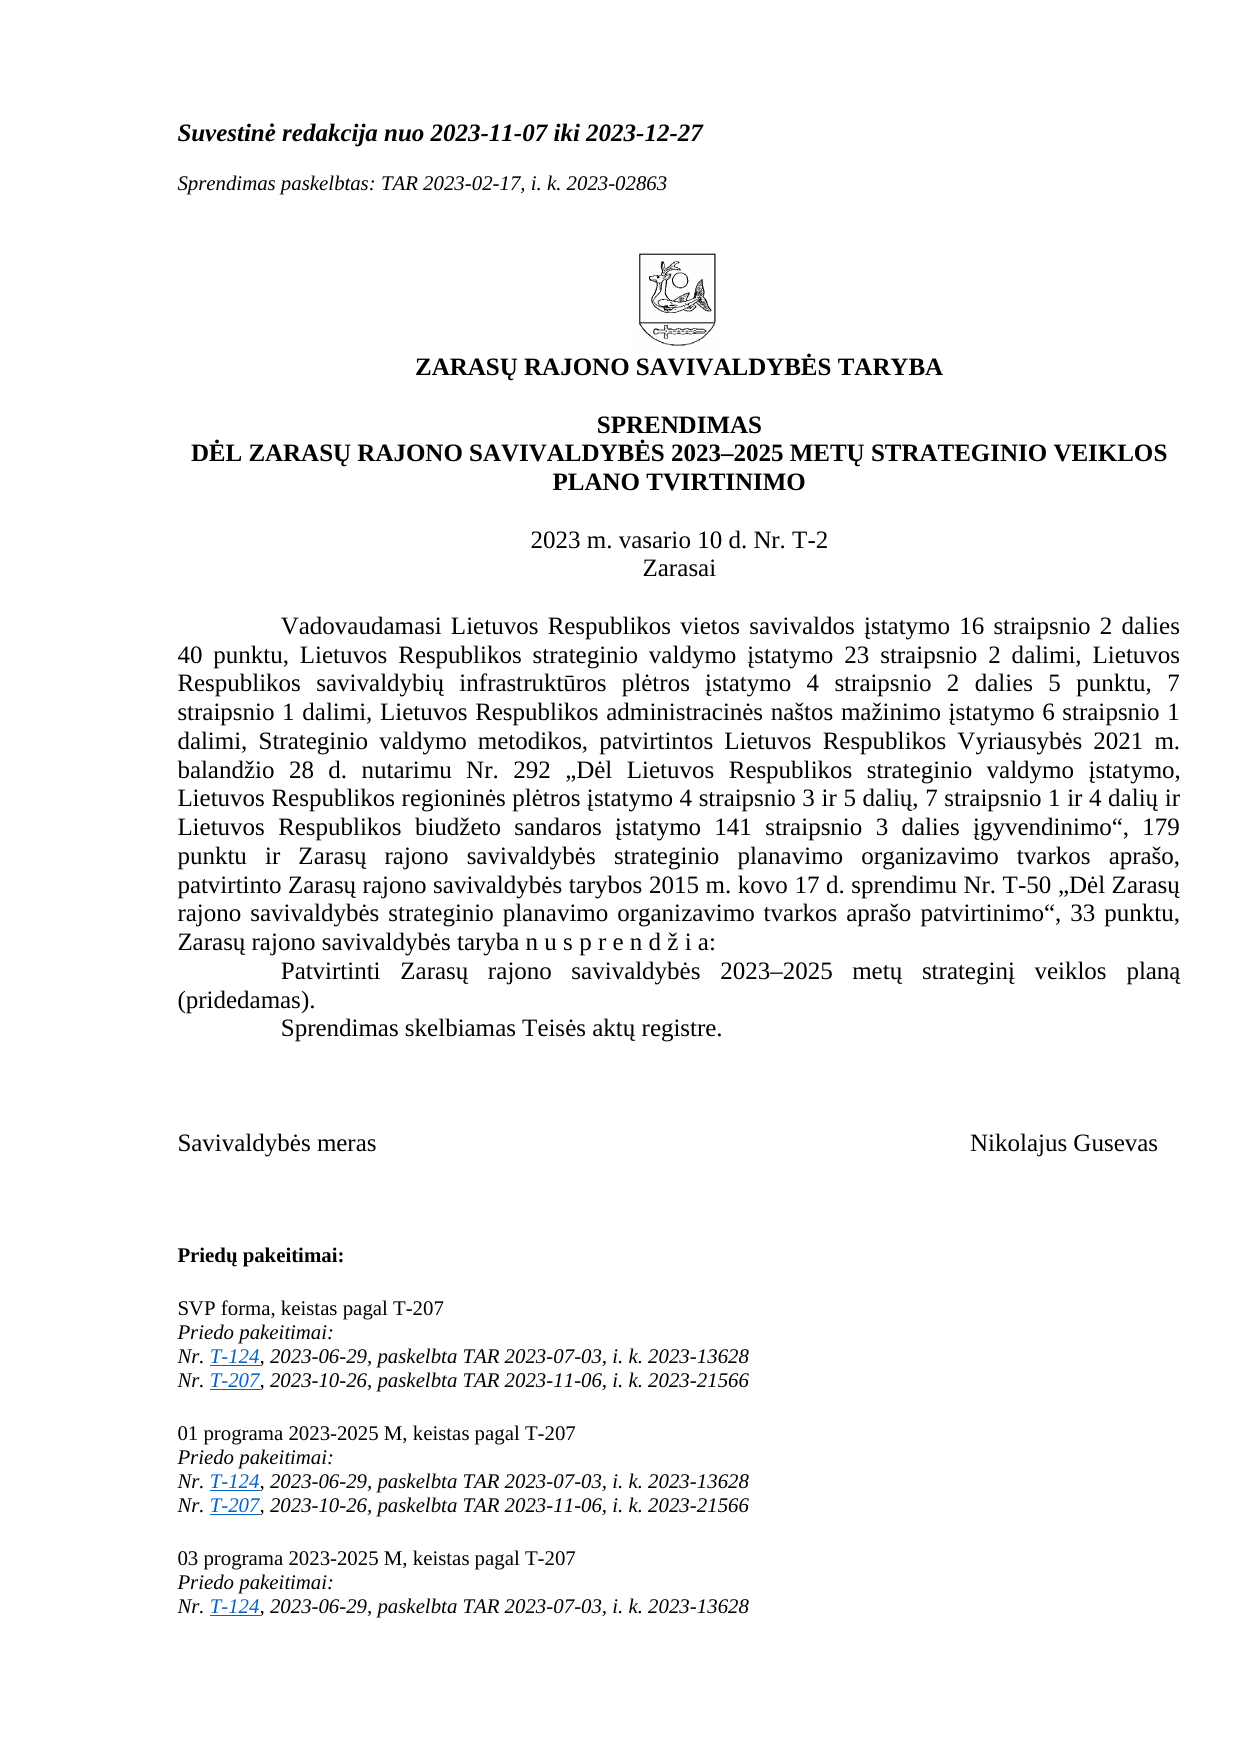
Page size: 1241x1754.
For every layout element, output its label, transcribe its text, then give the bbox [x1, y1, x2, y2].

text Savivaldybės meras Nikolajus Gusevas [177, 1128, 1181, 1157]
text 01 programa 2023-2025 M, keistas pagal T-207 [177, 1421, 1181, 1445]
text Zarasų rajono savivaldybės taryba [177, 352, 1181, 381]
text Priedo pakeitimai: [177, 1570, 1181, 1594]
text Suvestinė redakcija nuo 2023-11-07 iki 2023-12-27 [177, 118, 1181, 147]
text Sprendimas skelbiamas Teisės aktų registre. [207, 1013, 1181, 1042]
text Nr. T-124, 2023-06-29, paskelbta TAR 2023-07-03, i. k. 2023-13628 [177, 1594, 1181, 1618]
text Nr. T-124, 2023-06-29, paskelbta TAR 2023-07-03, i. k. 2023-13628 [177, 1344, 1181, 1368]
text 2023 m. vasario 10 d. Nr. T-2 [177, 525, 1181, 553]
text SVP forma, keistas pagal T-207 [177, 1296, 1181, 1320]
text 03 programa 2023-2025 M, keistas pagal T-207 [177, 1546, 1181, 1570]
text Priedo pakeitimai: [177, 1445, 1181, 1469]
subtitle Zarasai [177, 553, 1181, 582]
text Priedo pakeitimai: [177, 1320, 1181, 1344]
subtitle DĖL ZARASŲ RAJONO SAVIVALDYBĖS 2023–2025 metų STRATEGINIO VEIKLOS PLANO TVIRTINIMO [177, 438, 1181, 496]
text Nr. T-207, 2023-10-26, paskelbta TAR 2023-11-06, i. k. 2023-21566 [177, 1493, 1181, 1517]
text Patvirtinti Zarasų rajono savivaldybės 2023–2025 metų strateginį veiklos planą (pridedamas). [177, 956, 1181, 1013]
text Vadovaudamasi Lietuvos Respublikos vietos savivaldos įstatymo 16 straipsnio 2 dalies 40 punktu, Lietuvos Respublikos strateginio valdymo įstatymo 23 straipsnio 2 dalimi, Lietuvos Respublikos savivaldybių infrastruktūros plėtros įstatymo 4 straipsnio 2 dalies 5 punktu, 7 straipsnio 1 dalimi, Lietuvos Respublikos administracinės naštos mažinimo įstatymo 6 straipsnio 1 dalimi, Strateginio valdymo metodikos, patvirtintos Lietuvos Respublikos Vyriausybės 2021 m. balandžio 28 d. nutarimu Nr. 292 „Dėl Lietuvos Respublikos strateginio valdymo įstatymo, Lietuvos Respublikos regioninės plėtros įstatymo 4 straipsnio 3 ir 5 dalių, 7 straipsnio 1 ir 4 dalių ir Lietuvos Respublikos biudžeto sandaros įstatymo 141 straipsnio 3 dalies įgyvendinimo“, 179 punktu ir Zarasų rajono savivaldybės strateginio planavimo organizavimo tvarkos aprašo, patvirtinto Zarasų rajono savivaldybės tarybos 2015 m. kovo 17 d. sprendimu Nr. T-50 „Dėl Zarasų rajono savivaldybės strateginio planavimo organizavimo tvarkos aprašo patvirtinimo“, 33 punktu, Zarasų rajono savivaldybės taryba n u s p r e n d ž i a: [177, 611, 1181, 956]
text Sprendimas paskelbtas: TAR 2023-02-17, i. k. 2023-02863 [177, 171, 1181, 195]
text Nr. T-207, 2023-10-26, paskelbta TAR 2023-11-06, i. k. 2023-21566 [177, 1368, 1181, 1392]
text Priedų pakeitimai: [177, 1243, 1181, 1267]
text Nr. T-124, 2023-06-29, paskelbta TAR 2023-07-03, i. k. 2023-13628 [177, 1469, 1181, 1493]
text SPRENDIMAS [177, 410, 1181, 438]
